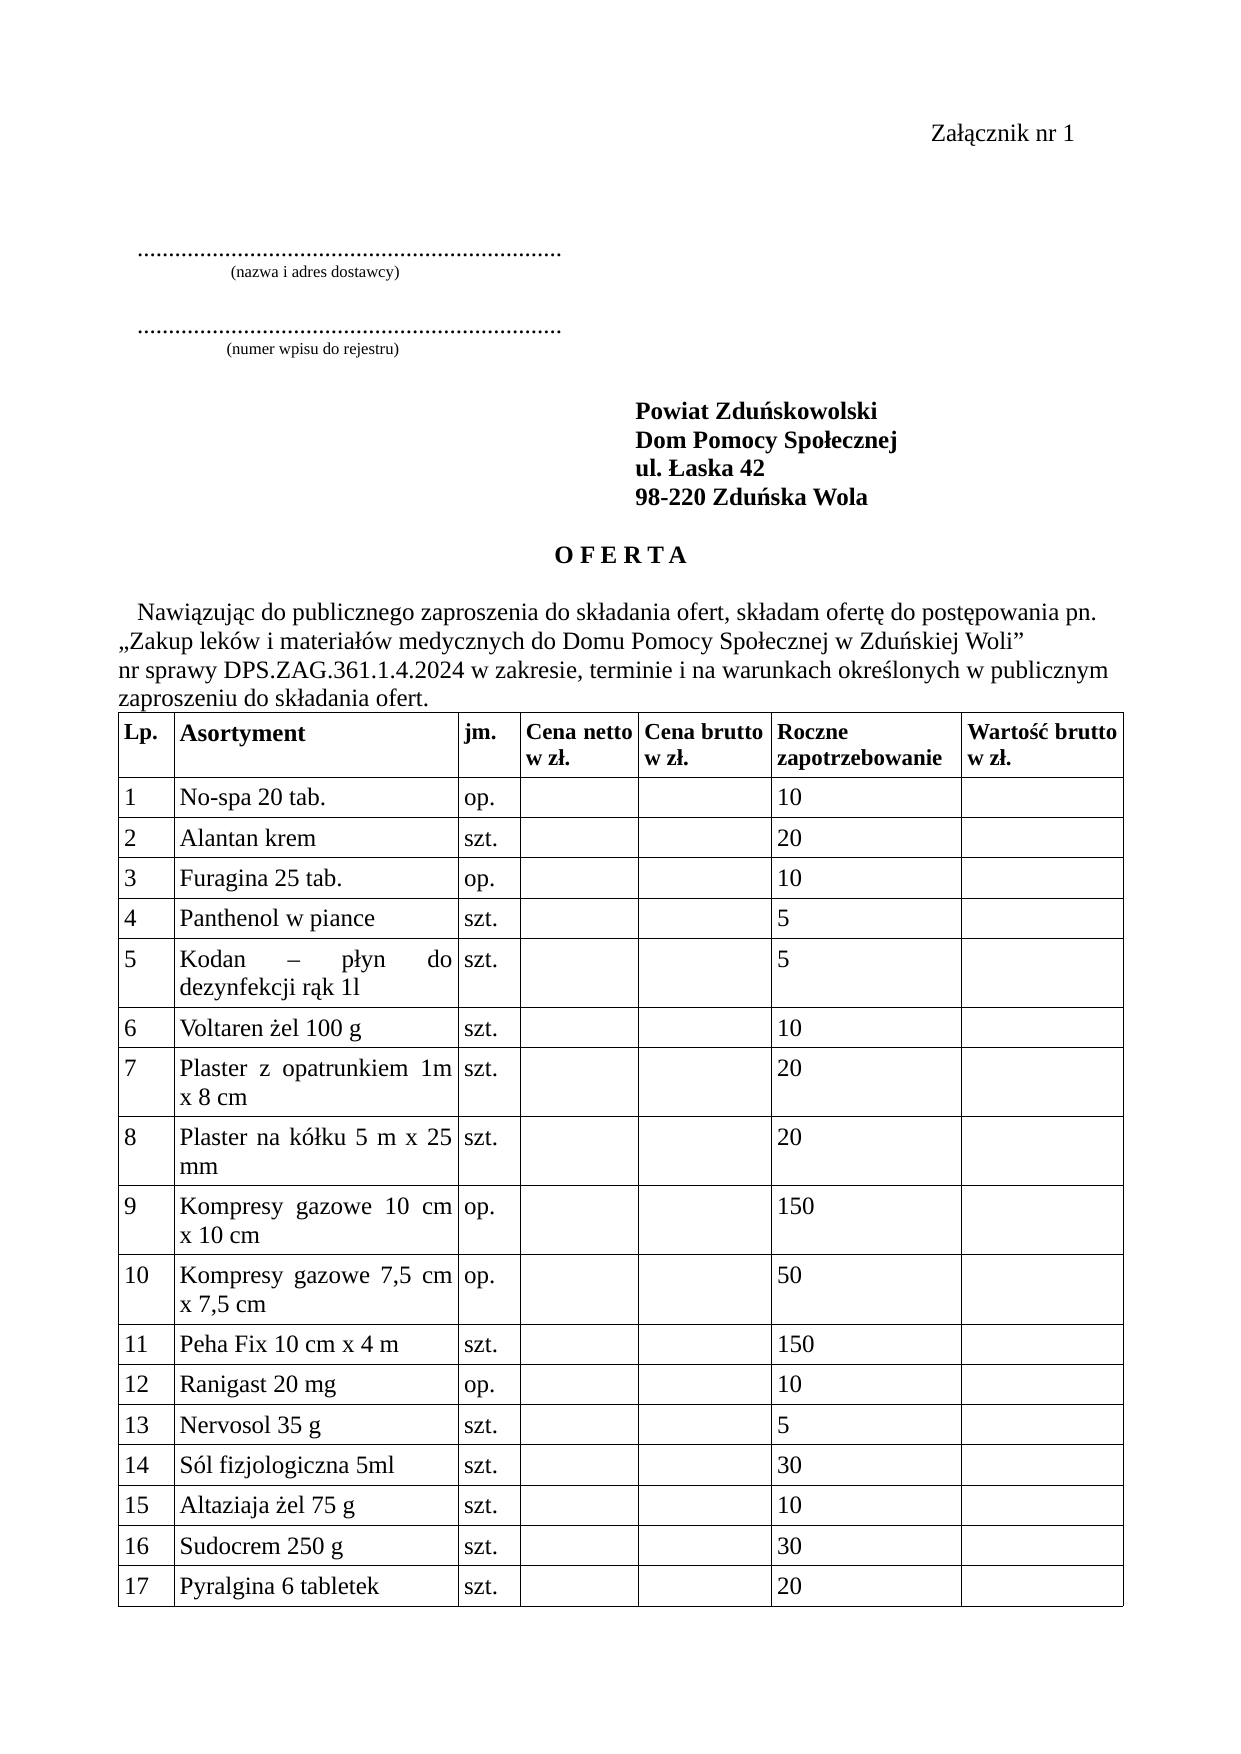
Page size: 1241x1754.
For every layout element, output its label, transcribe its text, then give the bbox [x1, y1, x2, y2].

table_cell Plaster na kółku 5 m x 25 mm [175, 1117, 458, 1185]
table_cell 5 [119, 939, 174, 1007]
table_cell 15 [119, 1486, 174, 1525]
table_header Cena brutto w zł. [639, 713, 771, 777]
table_cell [521, 1255, 638, 1323]
table_cell [521, 1445, 638, 1485]
text .................................................................... [118, 310, 1122, 338]
table_cell [962, 1445, 1123, 1485]
table_cell [962, 1186, 1123, 1254]
table_cell [521, 778, 638, 817]
table_cell 10 [772, 1008, 961, 1047]
table_header Lp. [119, 713, 174, 777]
table_cell [962, 1526, 1123, 1565]
table_cell Plaster z opatrunkiem 1m x 8 cm [175, 1048, 458, 1116]
table_cell Kompresy gazowe 7,5 cm x 7,5 cm [175, 1255, 458, 1323]
table_cell 30 [772, 1526, 961, 1565]
table_cell [521, 899, 638, 938]
table_cell [639, 939, 771, 1007]
table_cell 30 [772, 1445, 961, 1485]
table_cell 3 [119, 858, 174, 897]
table_cell szt. [459, 818, 520, 857]
table_cell [962, 899, 1123, 938]
text Powiat Zduńskowolski [118, 396, 1122, 425]
table_cell [521, 1117, 638, 1185]
table_cell 1 [119, 778, 174, 817]
table_cell [521, 1526, 638, 1565]
table_cell Voltaren żel 100 g [175, 1008, 458, 1047]
table_cell 10 [772, 1486, 961, 1525]
table_cell 14 [119, 1445, 174, 1485]
table_cell op. [459, 1255, 520, 1323]
table_cell [639, 1255, 771, 1323]
text Załącznik nr 1 [118, 118, 1122, 147]
table_header jm. [459, 713, 520, 777]
text (nazwa i adres dostawcy) [118, 262, 1122, 281]
table_cell 10 [119, 1255, 174, 1323]
table_cell 8 [119, 1117, 174, 1185]
table_cell [962, 1255, 1123, 1323]
table_cell [962, 818, 1123, 857]
table_cell [962, 1117, 1123, 1185]
table_cell 20 [772, 818, 961, 857]
table_cell [962, 1405, 1123, 1444]
table_header Cena netto w zł. [521, 713, 638, 777]
text .................................................................... [118, 233, 1122, 262]
table_cell [639, 1526, 771, 1565]
table_cell [639, 1325, 771, 1364]
table_cell Sól fizjologiczna 5ml [175, 1445, 458, 1485]
table_cell 6 [119, 1008, 174, 1047]
table_cell 2 [119, 818, 174, 857]
table_cell [639, 1566, 771, 1606]
table_cell [639, 1486, 771, 1525]
text (numer wpisu do rejestru) [118, 338, 1122, 358]
table_cell op. [459, 858, 520, 897]
table_cell [639, 778, 771, 817]
table_cell szt. [459, 1048, 520, 1116]
table_cell 11 [119, 1325, 174, 1364]
table_cell [639, 1048, 771, 1116]
table_cell [639, 858, 771, 897]
table_cell [521, 1405, 638, 1444]
table_cell 5 [772, 939, 961, 1007]
table_cell [639, 1008, 771, 1047]
table_cell [639, 1117, 771, 1185]
table_cell Furagina 25 tab. [175, 858, 458, 897]
table_cell 10 [772, 1365, 961, 1404]
table_cell szt. [459, 1405, 520, 1444]
table_cell szt. [459, 1566, 520, 1606]
table_cell 10 [772, 778, 961, 817]
table_cell op. [459, 778, 520, 817]
text Dom Pomocy Społecznej [118, 425, 1122, 453]
text O F E R T A [118, 540, 1122, 568]
table_cell 50 [772, 1255, 961, 1323]
table_cell [521, 1048, 638, 1116]
table_cell [962, 939, 1123, 1007]
table_cell 20 [772, 1048, 961, 1116]
table_cell [962, 1365, 1123, 1404]
table_cell Nervosol 35 g [175, 1405, 458, 1444]
table_header Wartość brutto w zł. [962, 713, 1123, 777]
text Nawiązując do publicznego zaproszenia do składania ofert, składam ofertę do postępowania pn. „Zakup leków i materiałów medycznych do Domu Pomocy Społecznej w Zduńskiej Woli” nr sprawy DPS.ZAG.361.1.4.2024 w zakresie, terminie i na warunkach określonych w publicznym zaproszeniu do składania ofert. [118, 597, 1122, 712]
table_cell [521, 1566, 638, 1606]
table_cell [639, 1445, 771, 1485]
table_cell 7 [119, 1048, 174, 1116]
table_cell szt. [459, 1008, 520, 1047]
table_cell [962, 1325, 1123, 1364]
table_cell [521, 939, 638, 1007]
table_cell szt. [459, 939, 520, 1007]
table_cell Peha Fix 10 cm x 4 m [175, 1325, 458, 1364]
table_cell 13 [119, 1405, 174, 1444]
table_cell [521, 1008, 638, 1047]
table_cell Pyralgina 6 tabletek [175, 1566, 458, 1606]
table_cell 150 [772, 1186, 961, 1254]
table_cell 150 [772, 1325, 961, 1364]
table_cell [521, 1486, 638, 1525]
table_cell [962, 1048, 1123, 1116]
table_cell No-spa 20 tab. [175, 778, 458, 817]
table_cell [521, 858, 638, 897]
table_cell 20 [772, 1117, 961, 1185]
table_cell szt. [459, 1117, 520, 1185]
table_cell [639, 1405, 771, 1444]
table_cell [639, 899, 771, 938]
table_cell szt. [459, 899, 520, 938]
table_cell 5 [772, 899, 961, 938]
table_cell 5 [772, 1405, 961, 1444]
table_cell 12 [119, 1365, 174, 1404]
table_cell szt. [459, 1526, 520, 1565]
table_cell 10 [772, 858, 961, 897]
text ul. Łaska 42 [118, 453, 1122, 482]
table_cell [962, 1566, 1123, 1606]
table_cell [962, 858, 1123, 897]
table_cell Sudocrem 250 g [175, 1526, 458, 1565]
table_cell Ranigast 20 mg [175, 1365, 458, 1404]
table_cell 9 [119, 1186, 174, 1254]
table_header Asortyment [175, 713, 458, 777]
table_cell szt. [459, 1325, 520, 1364]
table_cell op. [459, 1365, 520, 1404]
table_cell [521, 1365, 638, 1404]
table_cell [639, 1365, 771, 1404]
table_cell [962, 1486, 1123, 1525]
table_cell op. [459, 1186, 520, 1254]
table_cell 4 [119, 899, 174, 938]
table_cell Alantan krem [175, 818, 458, 857]
table_cell szt. [459, 1445, 520, 1485]
table_cell Kompresy gazowe 10 cm x 10 cm [175, 1186, 458, 1254]
table_cell [521, 1186, 638, 1254]
table_cell Altaziaja żel 75 g [175, 1486, 458, 1525]
table_cell [962, 1008, 1123, 1047]
table_cell 16 [119, 1526, 174, 1565]
table_cell 20 [772, 1566, 961, 1606]
table_cell [962, 778, 1123, 817]
table_header Roczne zapotrzebowanie [772, 713, 961, 777]
table_cell szt. [459, 1486, 520, 1525]
table_cell Panthenol w piance [175, 899, 458, 938]
table_cell [639, 1186, 771, 1254]
table_cell [639, 818, 771, 857]
table_cell 17 [119, 1566, 174, 1606]
table_cell Kodan – płyn do dezynfekcji rąk 1l [175, 939, 458, 1007]
text 98-220 Zduńska Wola [118, 482, 1122, 511]
table_cell [521, 818, 638, 857]
table_cell [521, 1325, 638, 1364]
